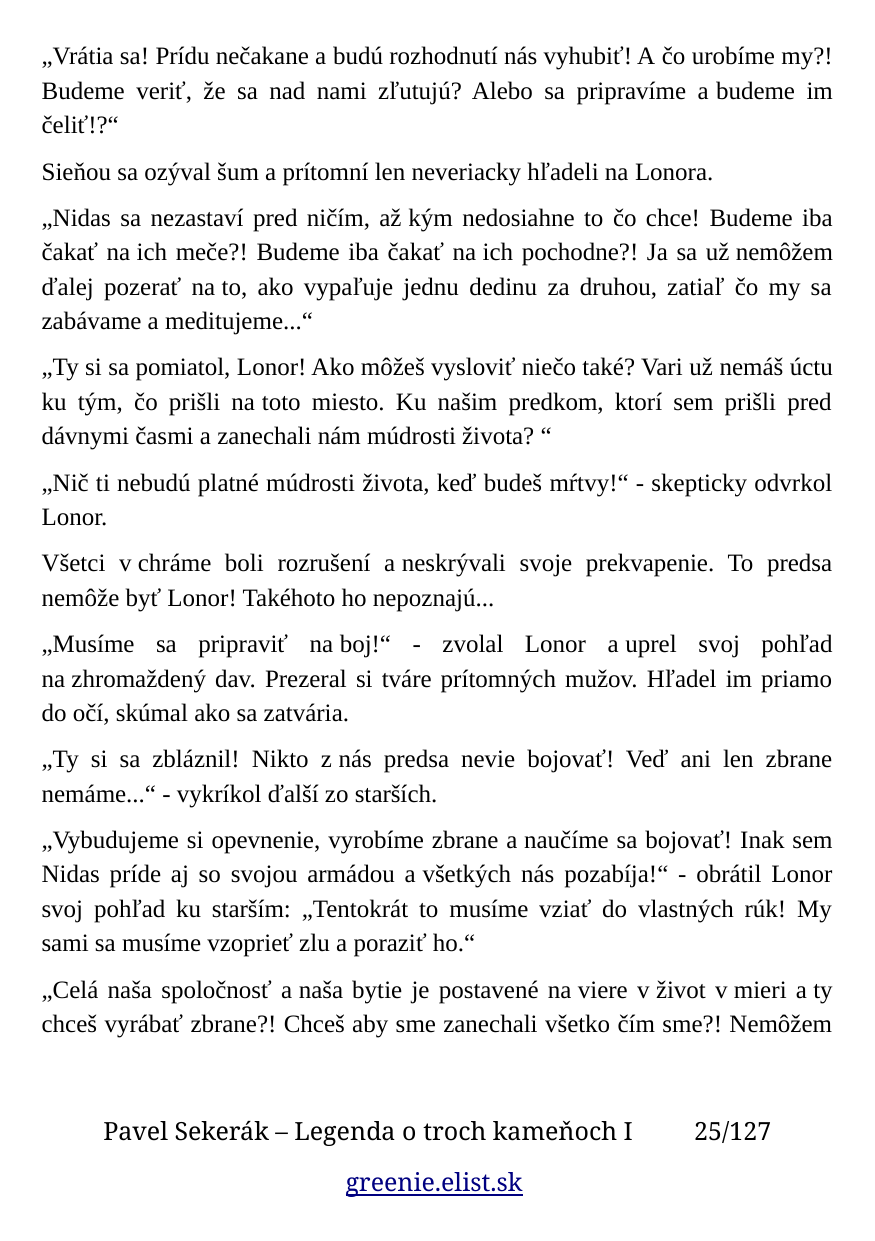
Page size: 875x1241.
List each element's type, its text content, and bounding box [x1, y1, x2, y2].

text Sieňou sa ozýval šum a prítomní len neveriacky hľadeli na Lonora. [41, 157, 833, 185]
text „Nič ti nebudú platné múdrosti života, keď budeš mŕtvy!“ - skepticky odvrkol Lonor. [41, 468, 833, 531]
text „Ty si sa pomiatol, Lonor! Ako môžeš vysloviť niečo také? Vari už nemáš úctu ku tým, čo prišli na toto miesto. Ku našim predkom, ktorí sem prišli pred dávnymi časmi a zanechali nám múdrosti života? “ [41, 352, 833, 450]
text „Ty si sa zbláznil! Nikto z nás predsa nevie bojovať! Veď ani len zbrane nemáme...“ - vykríkol ďalší zo starších. [41, 744, 833, 808]
text „Nidas sa nezastaví pred ničím, až kým nedosiahne to čo chce! Budeme iba čakať na ich meče?! Budeme iba čakať na ich pochodne?! Ja sa už nemôžem ďalej pozerať na to, ako vypaľuje jednu dedinu za druhou, zatiaľ čo my sa zabávame a meditujeme...“ [41, 203, 833, 335]
text Všetci v chráme boli rozrušení a neskrývali svoje prekvapenie. To predsa nemôže byť Lonor! Takéhoto ho nepoznajú... [41, 548, 833, 612]
text „Vrátia sa! Prídu nečakane a budú rozhodnutí nás vyhubiť! A čo urobíme my?! Budeme veriť, že sa nad nami zľutujú? Alebo sa pripravíme a budeme im čeliť!?“ [41, 41, 833, 139]
text „Celá naša spoločnosť a naša bytie je postavené na viere v život v mieri a ty chceš vyrábať zbrane?! Chceš aby sme zanechali všetko čím sme?! Nemôžem [41, 975, 833, 1038]
text „Vybudujeme si opevnenie, vyrobíme zbrane a naučíme sa bojovať! Inak sem Nidas príde aj so svojou armádou a všetkých nás pozabíja!“ - obrátil Lonor svoj pohľad ku starším: „Tentokrát to musíme vziať do vlastných rúk! My sami sa musíme vzoprieť zlu a poraziť ho.“ [41, 825, 833, 957]
text „Musíme sa pripraviť na boj!“ - zvolal Lonor a uprel svoj pohľad na zhromaždený dav. Prezeral si tváre prítomných mužov. Hľadel im priamo do očí, skúmal ako sa zatvária. [41, 629, 833, 727]
